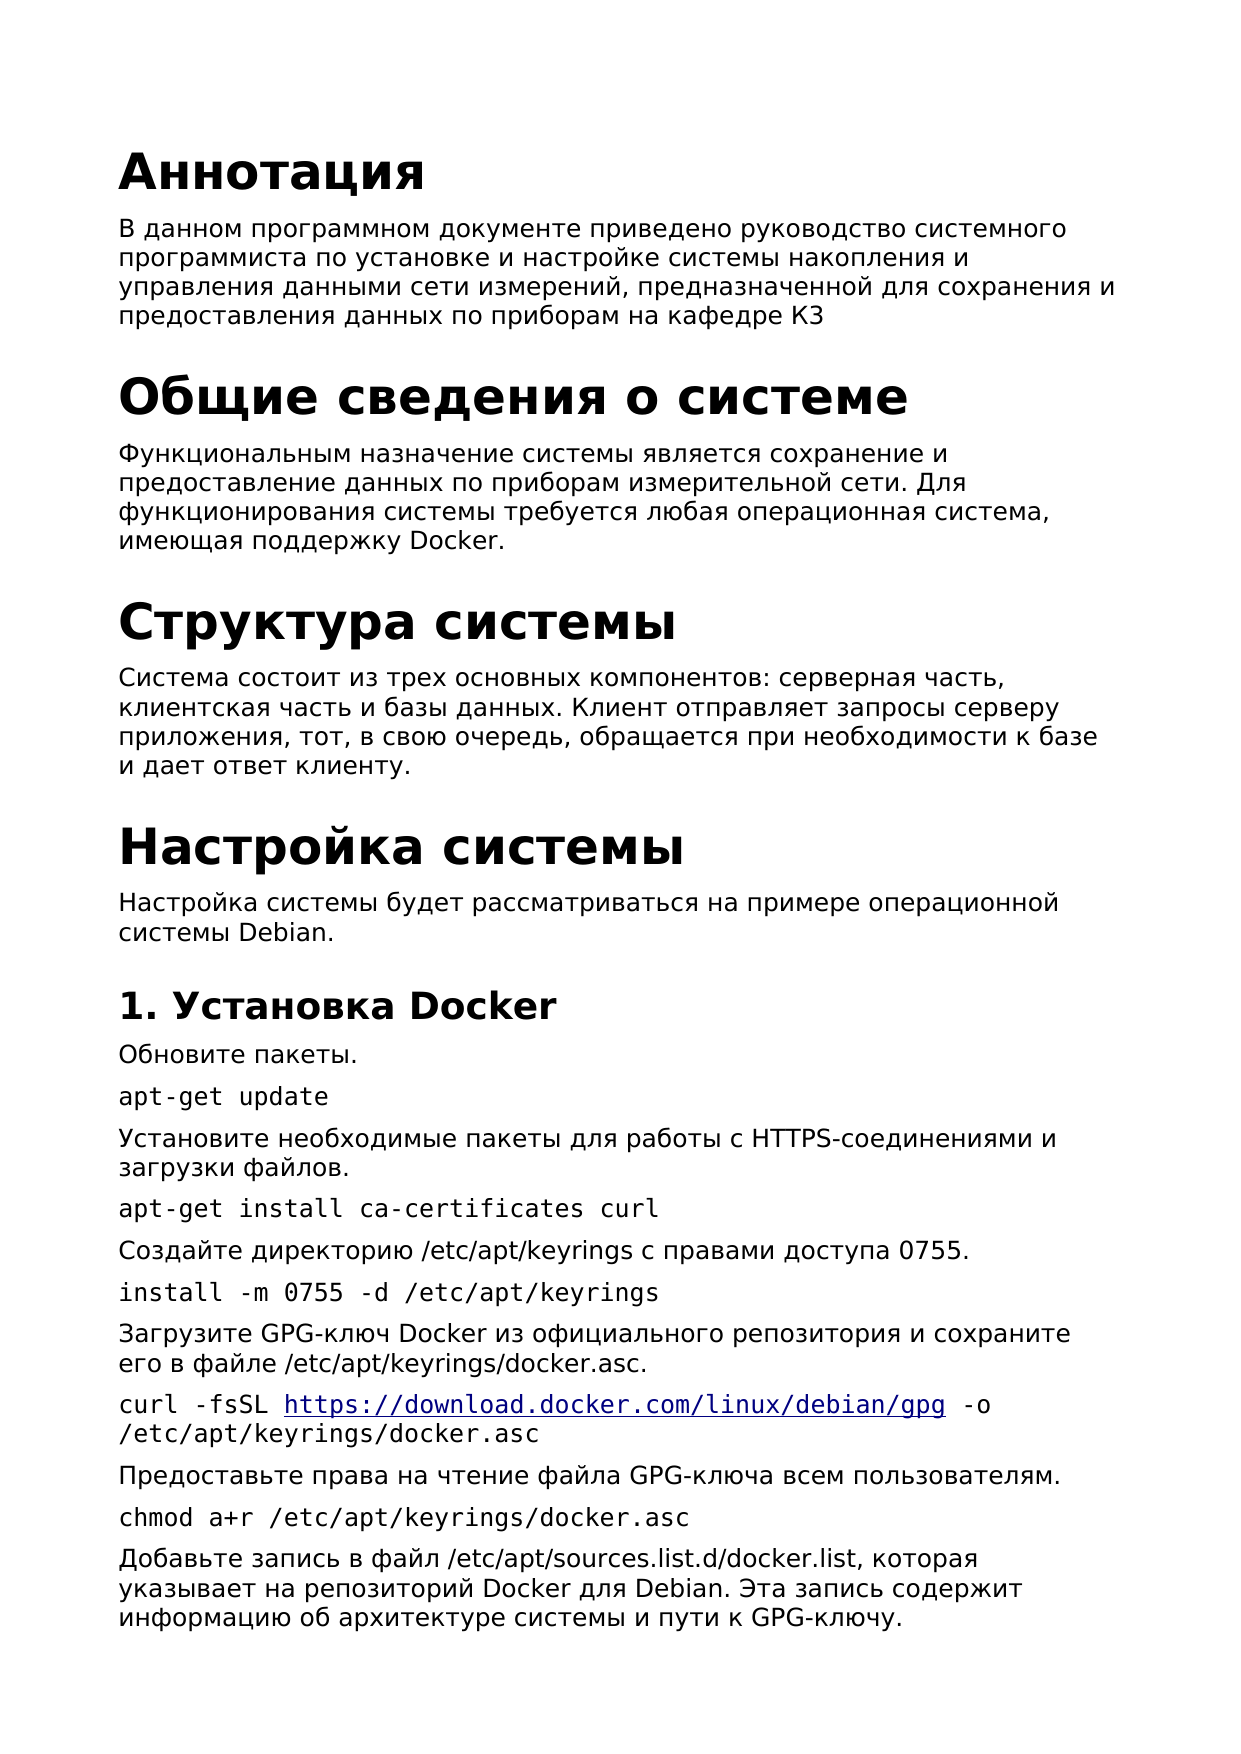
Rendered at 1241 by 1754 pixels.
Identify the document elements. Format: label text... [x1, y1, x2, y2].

text В данном программном документе приведено руководство системного программиста по установке и настройке системы накопления и управления данными сети измерений, предназначенной для сохранения и предоставления данных по приборам на кафедре К3 [118, 214, 1122, 331]
text install -m 0755 -d /etc/apt/keyrings [118, 1278, 1122, 1307]
text curl -fsSL https://download.docker.com/linux/debian/gpg -o /etc/apt/keyrings/docker.asc [118, 1391, 1122, 1449]
subtitle Структура системы [118, 593, 1122, 651]
text apt-get install ca-certificates curl [118, 1195, 1122, 1224]
text Система состоит из трех основных компонентов: серверная часть, клиентская часть и базы данных. Клиент отправляет запросы серверу приложения, тот, в свою очередь, обращается при необходимости к базе и дает ответ клиенту. [118, 664, 1122, 780]
text Функциональным назначение системы является сохранение и предоставление данных по приборам измерительной сети. Для функционирования системы требуется любая операционная система, имеющая поддержку Docker. [118, 439, 1122, 555]
text apt-get update [118, 1082, 1122, 1111]
text Создайте директорию /etc/apt/keyrings с правами доступа 0755. [118, 1236, 1122, 1266]
subtitle Аннотация [118, 143, 1122, 201]
subtitle Общие сведения о системе [118, 368, 1122, 426]
text chmod a+r /etc/apt/keyrings/docker.asc [118, 1503, 1122, 1532]
subtitle Настройка системы [118, 818, 1122, 876]
text Добавьте запись в файл /etc/apt/sources.list.d/docker.list, которая указывает на репозиторий Docker для Debian. Эта запись содержит информацию об архитектуре системы и пути к GPG-ключу. [118, 1545, 1122, 1632]
text Настройка системы будет рассматриваться на примере операционной системы Debian. [118, 888, 1122, 947]
text Предоставьте права на чтение файла GPG-ключа всем пользователям. [118, 1461, 1122, 1491]
text Установите необходимые пакеты для работы с HTTPS-соединениями и загрузки файлов. [118, 1124, 1122, 1182]
text Загрузите GPG-ключ Docker из официального репозитория и сохраните его в файле /etc/apt/keyrings/docker.asc. [118, 1320, 1122, 1378]
subtitle 1. Установка Docker [118, 984, 1122, 1028]
text Обновите пакеты. [118, 1041, 1122, 1070]
